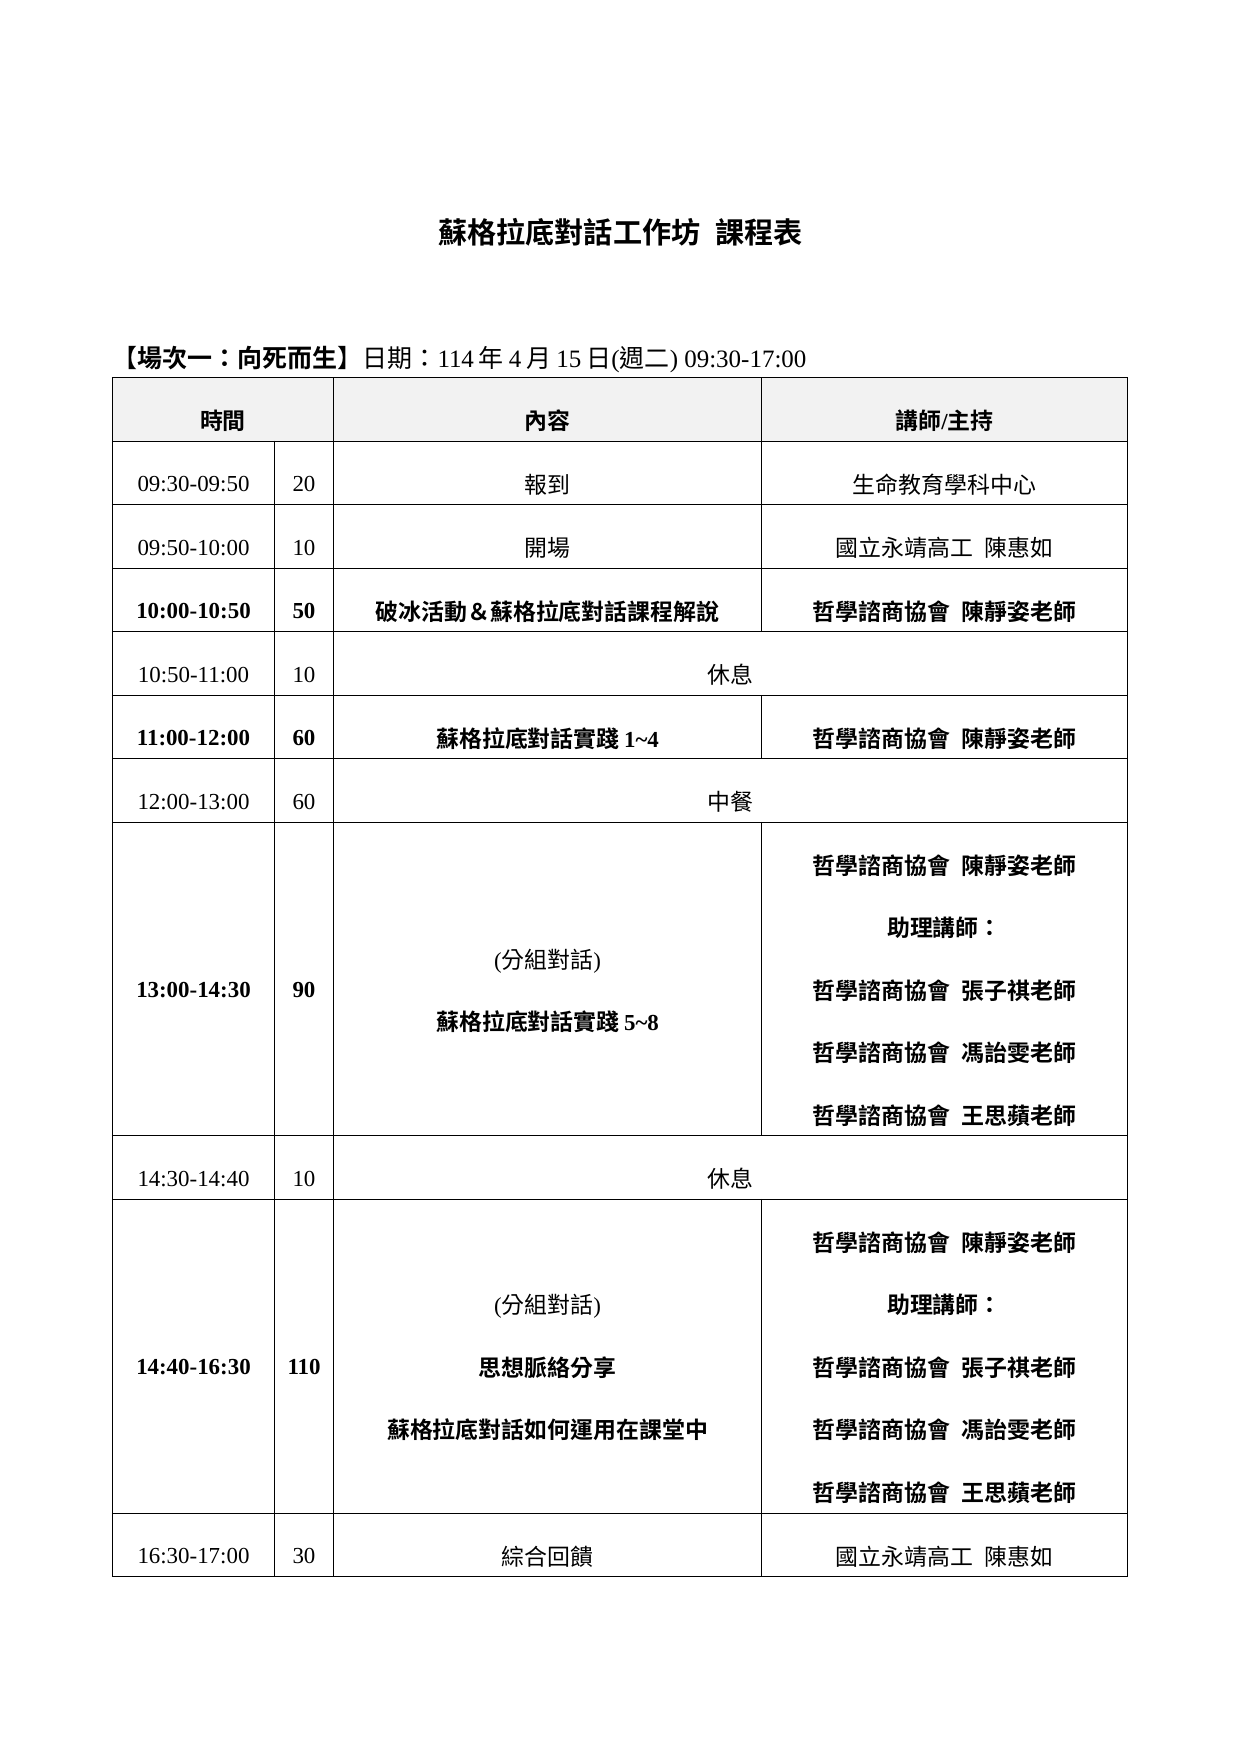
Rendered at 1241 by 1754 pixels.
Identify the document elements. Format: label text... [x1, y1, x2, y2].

table_header 講師/主持 [762, 378, 1127, 441]
table_cell 哲學諮商協會 陳靜姿老師 [762, 569, 1127, 631]
table_cell 中餐 [334, 759, 1127, 822]
table_cell 60 [275, 759, 333, 822]
table_cell 13:00-14:30 [113, 823, 274, 1135]
table_cell 蘇格拉底對話實踐1~4 [334, 696, 761, 758]
table_cell (分組對話) 思想脈絡分享 蘇格拉底對話如何運用在課堂中 [334, 1200, 761, 1512]
table_cell (分組對話) 蘇格拉底對話實踐5~8 [334, 823, 761, 1135]
table_cell 綜合回饋 [334, 1514, 761, 1576]
table_cell 休息 [334, 632, 1127, 695]
table_cell 哲學諮商協會 陳靜姿老師 助理講師： 哲學諮商協會 張子祺老師 哲學諮商協會 馮詒雯老師 哲學諮商協會 王思蘋老師 [762, 823, 1127, 1135]
table_cell 10 [275, 1136, 333, 1199]
table_cell 國立永靖高工 陳惠如 [762, 505, 1127, 568]
table_cell 報到 [334, 442, 761, 504]
table_cell 30 [275, 1514, 333, 1576]
table_cell 09:50-10:00 [113, 505, 274, 568]
table_cell 50 [275, 569, 333, 631]
text 【場次一：向死而生】日期：114年4月15日(週二) 09:30-17:00 [112, 314, 1128, 377]
table_cell 破冰活動＆蘇格拉底對話課程解說 [334, 569, 761, 631]
table_cell 110 [275, 1200, 333, 1512]
table_cell 休息 [334, 1136, 1127, 1199]
table_cell 哲學諮商協會 陳靜姿老師 [762, 696, 1127, 758]
table_cell 12:00-13:00 [113, 759, 274, 822]
table_cell 10:00-10:50 [113, 569, 274, 631]
table_cell 哲學諮商協會 陳靜姿老師 助理講師： 哲學諮商協會 張子祺老師 哲學諮商協會 馮詒雯老師 哲學諮商協會 王思蘋老師 [762, 1200, 1127, 1512]
table_cell 09:30-09:50 [113, 442, 274, 504]
table_cell 國立永靖高工 陳惠如 [762, 1514, 1127, 1576]
text 蘇格拉底對話工作坊 課程表 [112, 189, 1128, 252]
table_cell 11:00-12:00 [113, 696, 274, 758]
table_cell 10 [275, 632, 333, 695]
table_cell 16:30-17:00 [113, 1514, 274, 1576]
table_cell 60 [275, 696, 333, 758]
table_cell 14:40-16:30 [113, 1200, 274, 1512]
table_cell 20 [275, 442, 333, 504]
table_cell 生命教育學科中心 [762, 442, 1127, 504]
table_cell 10:50-11:00 [113, 632, 274, 695]
table_cell 開場 [334, 505, 761, 568]
table_header 時間 [113, 378, 333, 441]
table_header 內容 [334, 378, 761, 441]
table_cell 90 [275, 823, 333, 1135]
table_cell 10 [275, 505, 333, 568]
table_cell 14:30-14:40 [113, 1136, 274, 1199]
